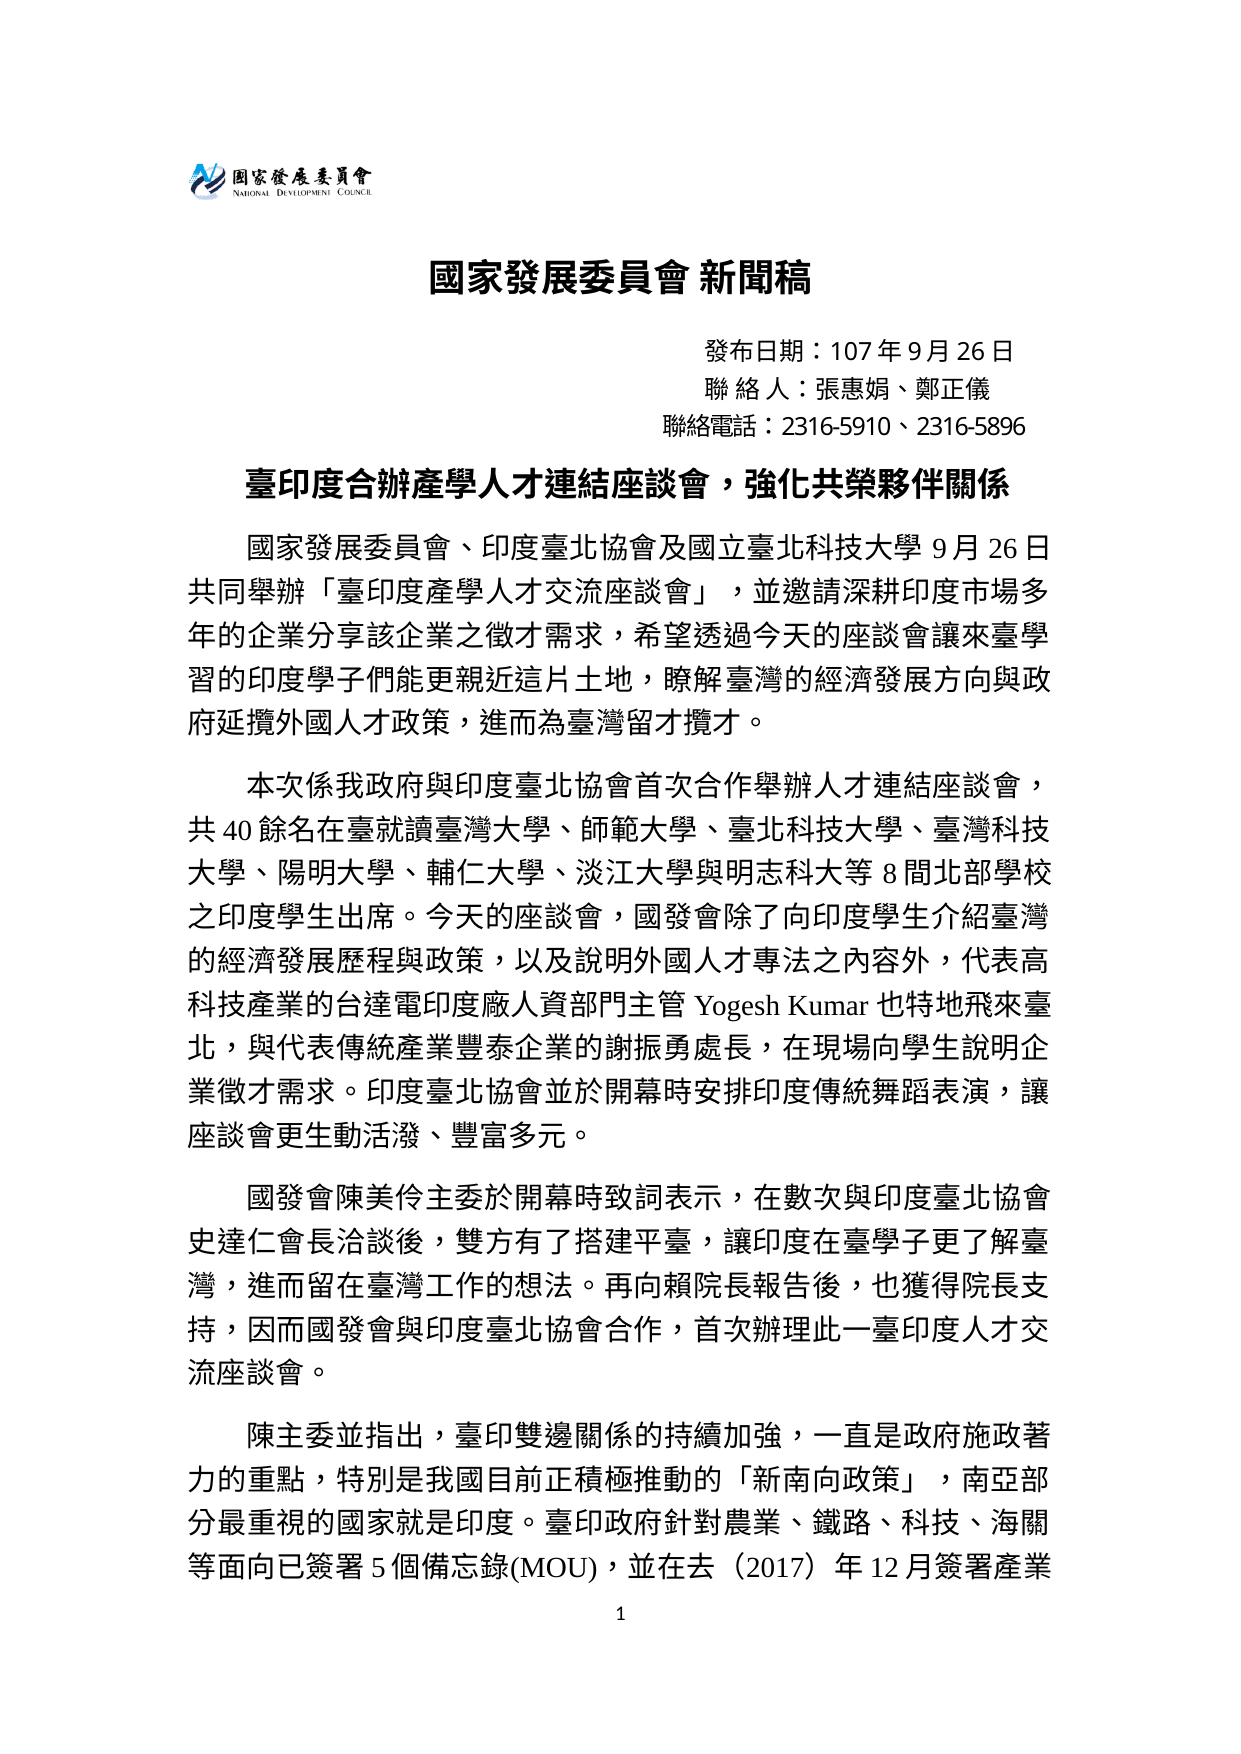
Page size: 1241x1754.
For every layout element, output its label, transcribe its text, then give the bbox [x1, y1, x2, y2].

text 發布日期：107年9月26日 [187, 331, 1053, 369]
picture [187, 162, 374, 200]
text 國家發展委員會、印度臺北協會及國立臺北科技大學9月26日共同舉辦「臺印度產學人才交流座談會」，並邀請深耕印度市場多年的企業分享該企業之徵才需求，希望透過今天的座談會讓來臺學習的印度學子們能更親近這片土地，瞭解臺灣的經濟發展方向與政府延攬外國人才政策，進而為臺灣留才攬才。 [187, 524, 1053, 743]
text 國發會陳美伶主委於開幕時致詞表示，在數次與印度臺北協會史達仁會長洽談後，雙方有了搭建平臺，讓印度在臺學子更了解臺灣，進而留在臺灣工作的想法。再向賴院長報告後，也獲得院長支持，因而國發會與印度臺北協會合作，首次辦理此一臺印度人才交流座談會。 [187, 1174, 1053, 1393]
text 聯絡電話：2316-5910、2316-5896 [187, 406, 1028, 444]
text 臺印度合辦產學人才連結座談會，強化共榮夥伴關係 [202, 462, 1053, 505]
text 國家發展委員會 新聞稿 [187, 237, 1053, 312]
text 本次係我政府與印度臺北協會首次合作舉辦人才連結座談會，共40餘名在臺就讀臺灣大學、師範大學、臺北科技大學、臺灣科技大學、陽明大學、輔仁大學、淡江大學與明志科大等8間北部學校之印度學生出席。今天的座談會，國發會除了向印度學生介紹臺灣的經濟發展歷程與政策，以及說明外國人才專法之內容外，代表高科技產業的台達電印度廠人資部門主管Yogesh Kumar 也特地飛來臺北，與代表傳統產業豐泰企業的謝振勇處長，在現場向學生說明企業徵才需求。印度臺北協會並於開幕時安排印度傳統舞蹈表演，讓座談會更生動活潑、豐富多元。 [187, 761, 1053, 1155]
text 陳主委並指出，臺印雙邊關係的持續加強，一直是政府施政著力的重點，特別是我國目前正積極推動的「新南向政策」，南亞部分最重視的國家就是印度。臺印政府針對農業、鐵路、科技、海關等面向已簽署5個備忘錄(MOU)，並在去（2017）年12月簽署產業 [187, 1411, 1053, 1586]
text 聯 絡 人：張惠娟、鄭正儀 [187, 369, 1053, 406]
